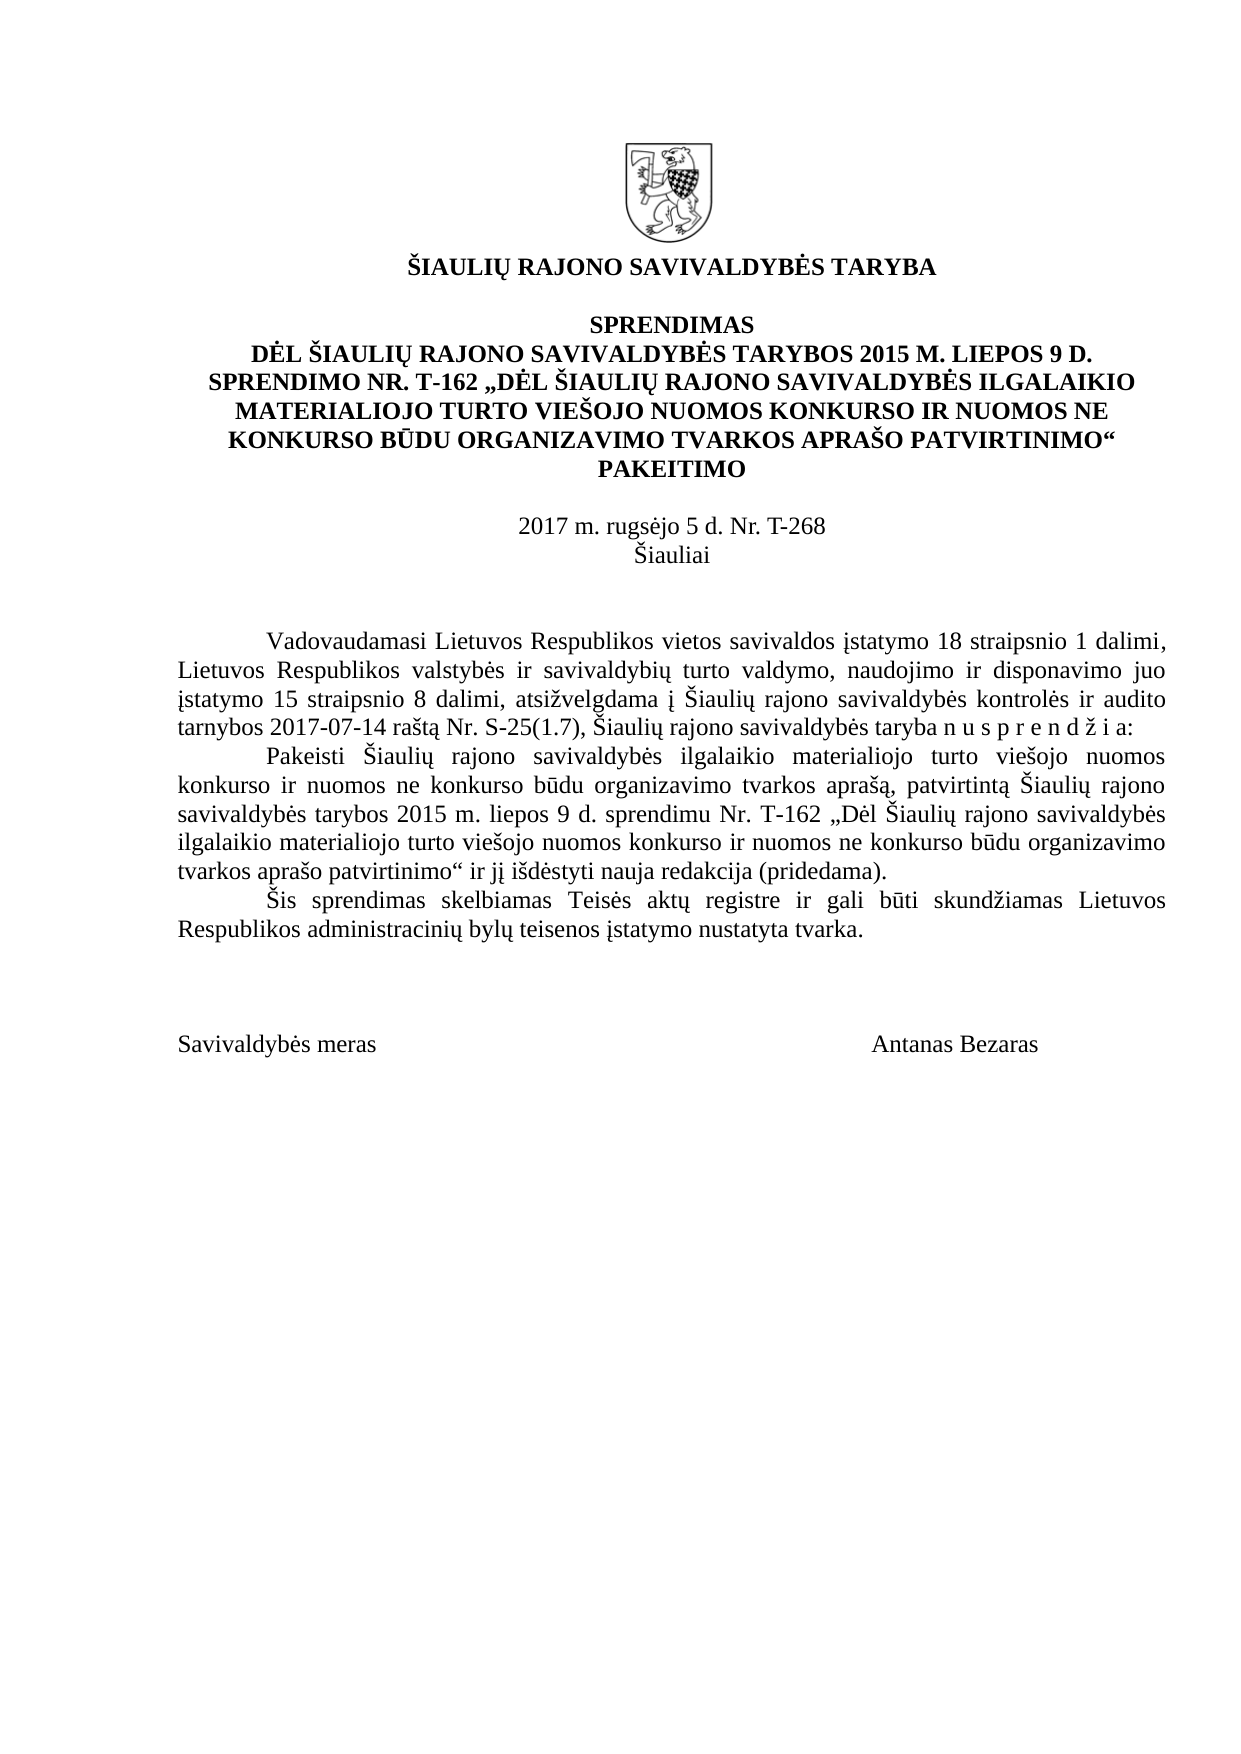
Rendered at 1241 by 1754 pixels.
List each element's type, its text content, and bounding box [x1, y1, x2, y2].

text SPRENDIMAS [177, 310, 1167, 339]
text ŠIAULIŲ RAJONO SAVIVALDYBĖS TARYBA [177, 252, 1167, 281]
text Pakeisti Šiaulių rajono savivaldybės ilgalaikio materialiojo turto viešojo nuomos konkurso ir nuomos ne konkurso būdu organizavimo tvarkos aprašą, patvirtintą Šiaulių rajono savivaldybės tarybos 2015 m. liepos 9 d. sprendimu Nr. T-162 „Dėl Šiaulių rajono savivaldybės ilgalaikio materialiojo turto viešojo nuomos konkurso ir nuomos ne konkurso būdu organizavimo tvarkos aprašo patvirtinimo“ ir jį išdėstyti nauja redakcija (pridedama). [177, 741, 1167, 885]
text Šiauliai [177, 540, 1167, 569]
text 2017 m. rugsėjo 5 d. Nr. T-268 [177, 511, 1167, 540]
text Savivaldybės meras Antanas Bezaras [177, 1029, 1167, 1057]
text Vadovaudamasi Lietuvos Respublikos vietos savivaldos įstatymo 18 straipsnio 1 dalimi, Lietuvos Respublikos valstybės ir savivaldybių turto valdymo, naudojimo ir disponavimo juo įstatymo 15 straipsnio 8 dalimi, atsižvelgdama į Šiaulių rajono savivaldybės kontrolės ir audito tarnybos 2017-07-14 raštą Nr. S-25(1.7), Šiaulių rajono savivaldybės taryba n u s p r e n d ž i a: [177, 626, 1167, 741]
text Šis sprendimas skelbiamas Teisės aktų registre ir gali būti skundžiamas Lietuvos Respublikos administracinių bylų teisenos įstatymo nustatyta tvarka. [177, 885, 1167, 942]
text Dėl šiaulių rajono savivaldybės tarybos 2015 m. liepos 9 d. sprendimo nr. t-162 „DĖL šiaulių RAJONO SAVIVALDYBĖS ILGALAIKIO MATERIALIOJO TURTO VIEŠOJO NUOMOS KONKURSO IR NUOMOS NE KONKURSO BŪDU ORGANIZAVIMO TVARKOS APRAŠO PATVIRTINIMO“ pakeitimo [177, 339, 1167, 482]
